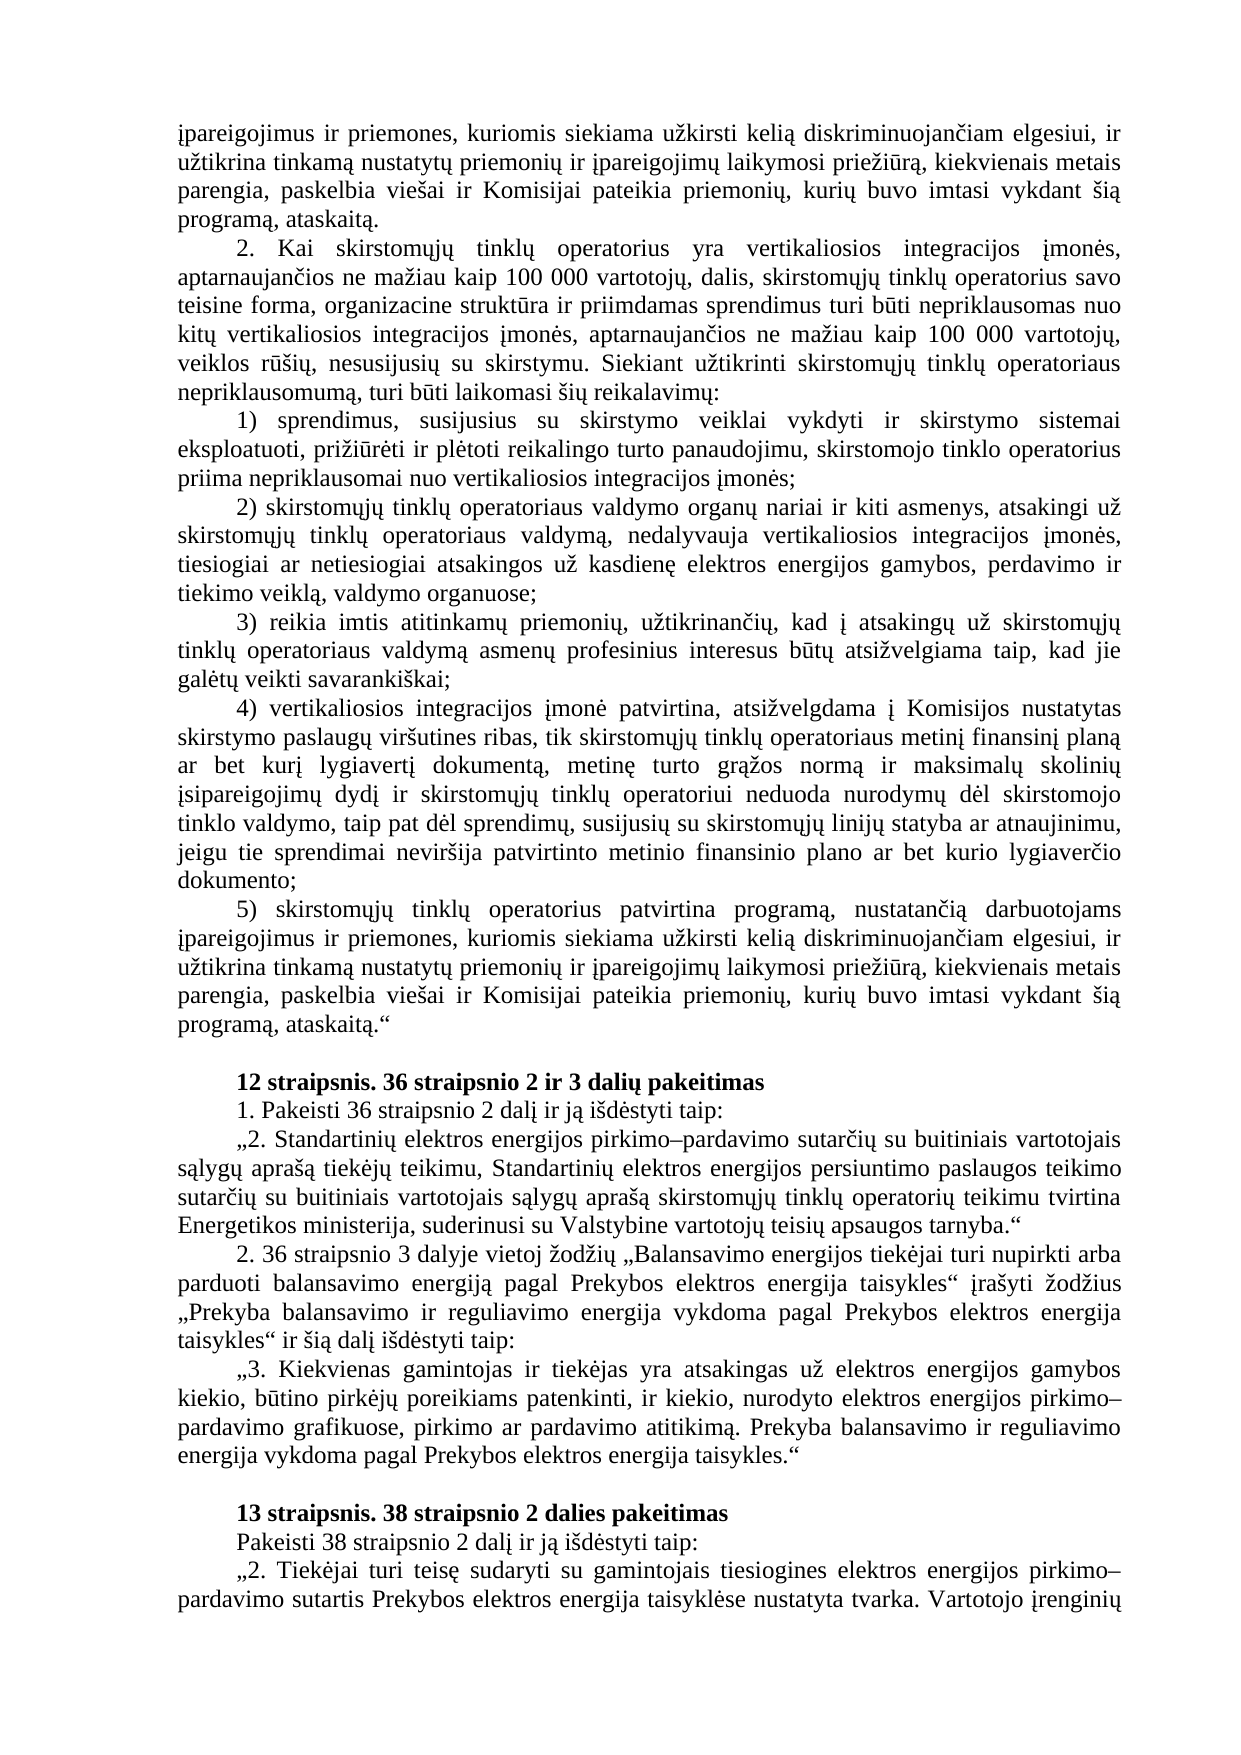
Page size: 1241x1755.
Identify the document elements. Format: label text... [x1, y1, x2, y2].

text 3) reikia imtis atitinkamų priemonių, užtikrinančių, kad į atsakingų už skirstomųjų tinklų operatoriaus valdymą asmenų profesinius interesus būtų atsižvelgiama taip, kad jie galėtų veikti savarankiškai; [177, 607, 1122, 693]
text 4) vertikaliosios integracijos įmonė patvirtina, atsižvelgdama į Komisijos nustatytas skirstymo paslaugų viršutines ribas, tik skirstomųjų tinklų operatoriaus metinį finansinį planą ar bet kurį lygiavertį dokumentą, metinę turto grąžos normą ir maksimalų skolinių įsipareigojimų dydį ir skirstomųjų tinklų operatoriui neduoda nurodymų dėl skirstomojo tinklo valdymo, taip pat dėl sprendimų, susijusių su skirstomųjų linijų statyba ar atnaujinimu, jeigu tie sprendimai neviršija patvirtinto metinio finansinio plano ar bet kurio lygiaverčio dokumento; [177, 693, 1122, 894]
text 2. Kai skirstomųjų tinklų operatorius yra vertikaliosios integracijos įmonės, aptarnaujančios ne mažiau kaip 100 000 vartotojų, dalis, skirstomųjų tinklų operatorius savo teisine forma, organizacine struktūra ir priimdamas sprendimus turi būti nepriklausomas nuo kitų vertikaliosios integracijos įmonės, aptarnaujančios ne mažiau kaip 100 000 vartotojų, veiklos rūšių, nesusijusių su skirstymu. Siekiant užtikrinti skirstomųjų tinklų operatoriaus nepriklausomumą, turi būti laikomasi šių reikalavimų: [177, 233, 1122, 406]
text įpareigojimus ir priemones, kuriomis siekiama užkirsti kelią diskriminuojančiam elgesiui, ir užtikrina tinkamą nustatytų priemonių ir įpareigojimų laikymosi priežiūrą, kiekvienais metais parengia, paskelbia viešai ir Komisijai pateikia priemonių, kurių buvo imtasi vykdant šią programą, ataskaitą. [177, 118, 1122, 233]
text 12 straipsnis. 36 straipsnio 2 ir 3 dalių pakeitimas [177, 1067, 1122, 1096]
text 1. Pakeisti 36 straipsnio 2 dalį ir ją išdėstyti taip: [177, 1096, 1122, 1124]
text „2. Tiekėjai turi teisę sudaryti su gamintojais tiesiogines elektros energijos pirkimo–pardavimo sutartis Prekybos elektros energija taisyklėse nustatyta tvarka. Vartotojo įrenginių [177, 1556, 1122, 1613]
text 5) skirstomųjų tinklų operatorius patvirtina programą, nustatančią darbuotojams įpareigojimus ir priemones, kuriomis siekiama užkirsti kelią diskriminuojančiam elgesiui, ir užtikrina tinkamą nustatytų priemonių ir įpareigojimų laikymosi priežiūrą, kiekvienais metais parengia, paskelbia viešai ir Komisijai pateikia priemonių, kurių buvo imtasi vykdant šią programą, ataskaitą.“ [177, 894, 1122, 1038]
text „3. Kiekvienas gamintojas ir tiekėjas yra atsakingas už elektros energijos gamybos kiekio, būtino pirkėjų poreikiams patenkinti, ir kiekio, nurodyto elektros energijos pirkimo–pardavimo grafikuose, pirkimo ar pardavimo atitikimą. Prekyba balansavimo ir reguliavimo energija vykdoma pagal Prekybos elektros energija taisykles.“ [177, 1354, 1122, 1469]
text 1) sprendimus, susijusius su skirstymo veiklai vykdyti ir skirstymo sistemai eksploatuoti, prižiūrėti ir plėtoti reikalingo turto panaudojimu, skirstomojo tinklo operatorius priima nepriklausomai nuo vertikaliosios integracijos įmonės; [177, 406, 1122, 492]
text 2. 36 straipsnio 3 dalyje vietoj žodžių „Balansavimo energijos tiekėjai turi nupirkti arba parduoti balansavimo energiją pagal Prekybos elektros energija taisykles“ įrašyti žodžius „Prekyba balansavimo ir reguliavimo energija vykdoma pagal Prekybos elektros energija taisykles“ ir šią dalį išdėstyti taip: [177, 1239, 1122, 1354]
text „2. Standartinių elektros energijos pirkimo–pardavimo sutarčių su buitiniais vartotojais sąlygų aprašą tiekėjų teikimu, Standartinių elektros energijos persiuntimo paslaugos teikimo sutarčių su buitiniais vartotojais sąlygų aprašą skirstomųjų tinklų operatorių teikimu tvirtina Energetikos ministerija, suderinusi su Valstybine vartotojų teisių apsaugos tarnyba.“ [177, 1124, 1122, 1239]
text Pakeisti 38 straipsnio 2 dalį ir ją išdėstyti taip: [177, 1527, 1122, 1556]
text 2) skirstomųjų tinklų operatoriaus valdymo organų nariai ir kiti asmenys, atsakingi už skirstomųjų tinklų operatoriaus valdymą, nedalyvauja vertikaliosios integracijos įmonės, tiesiogiai ar netiesiogiai atsakingos už kasdienę elektros energijos gamybos, perdavimo ir tiekimo veiklą, valdymo organuose; [177, 492, 1122, 607]
text 13 straipsnis. 38 straipsnio 2 dalies pakeitimas [177, 1498, 1122, 1527]
